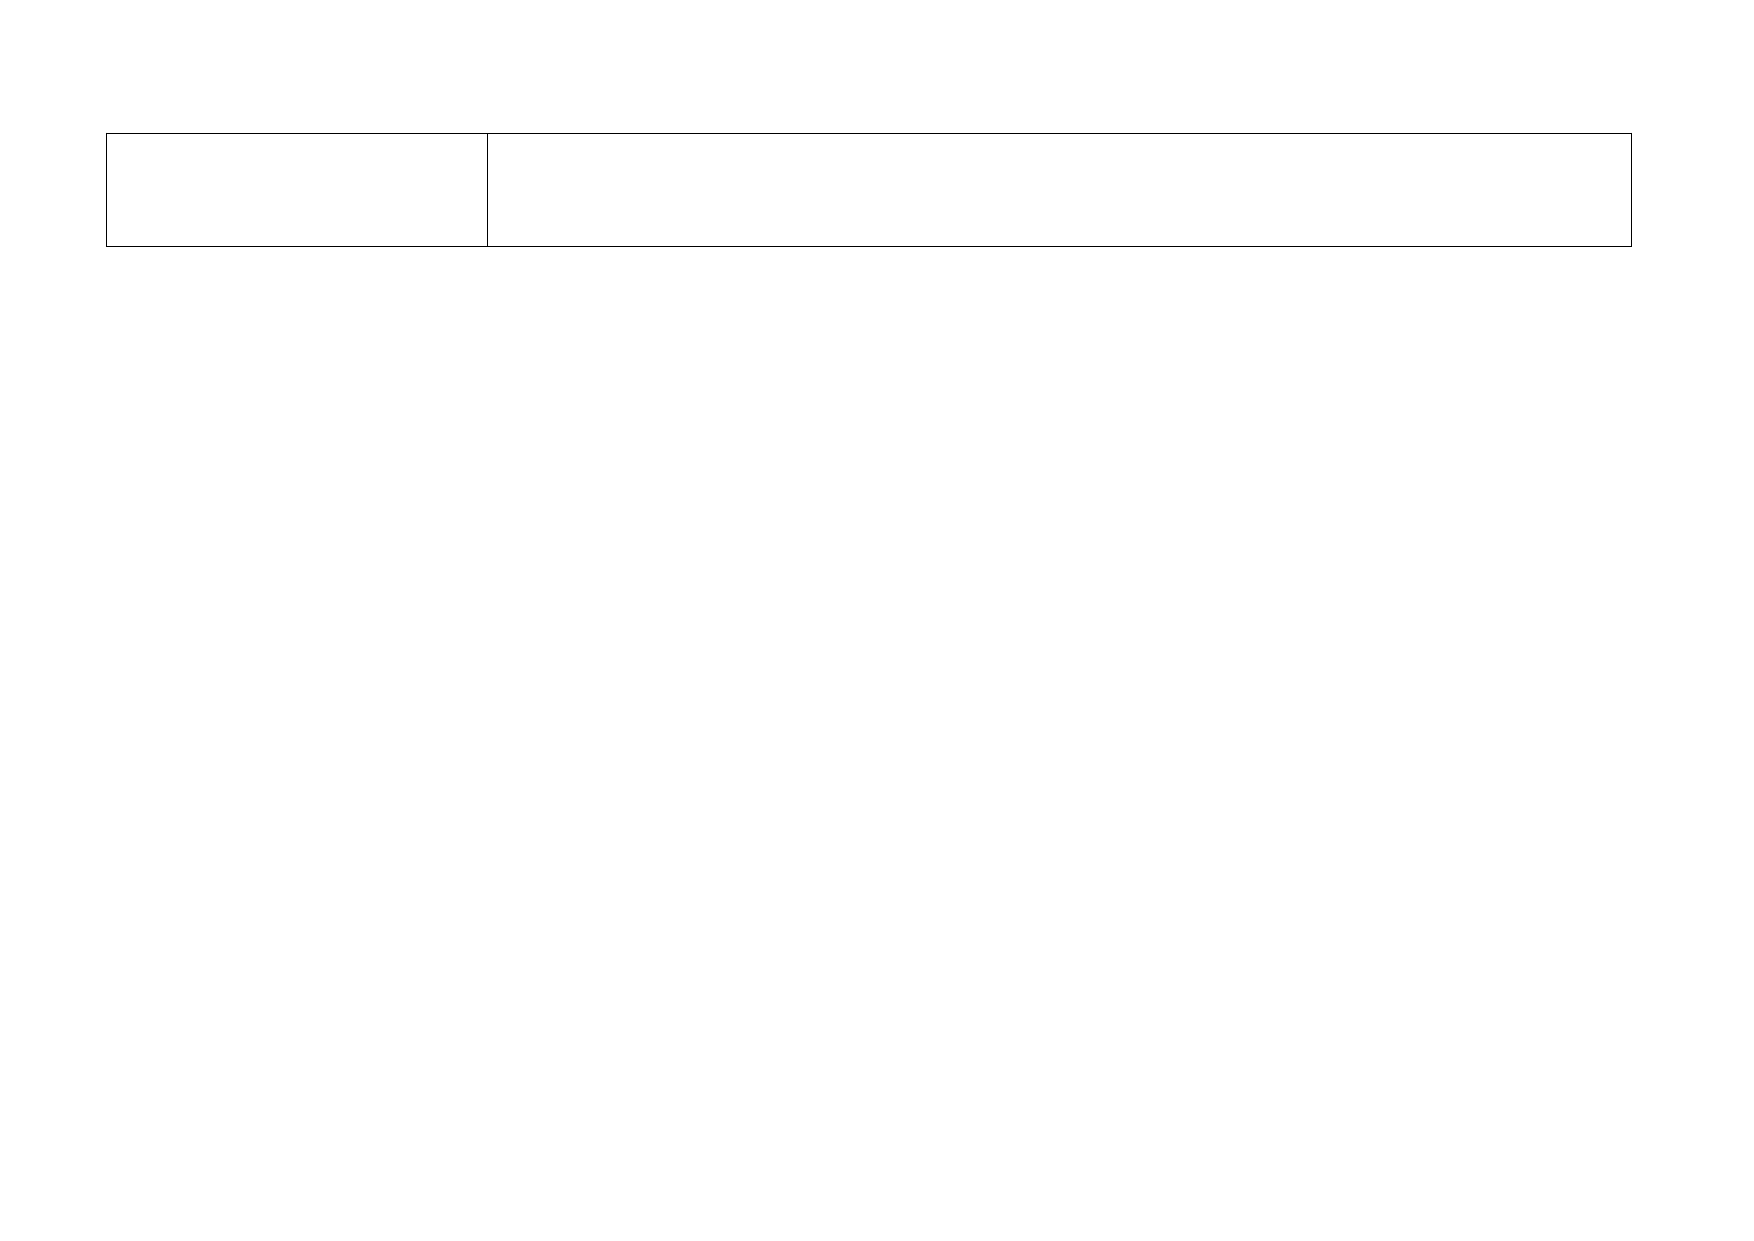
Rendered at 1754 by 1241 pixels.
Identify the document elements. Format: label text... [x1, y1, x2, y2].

table_cell 指導教授意見 [107, 134, 487, 246]
table_cell [488, 134, 1631, 246]
